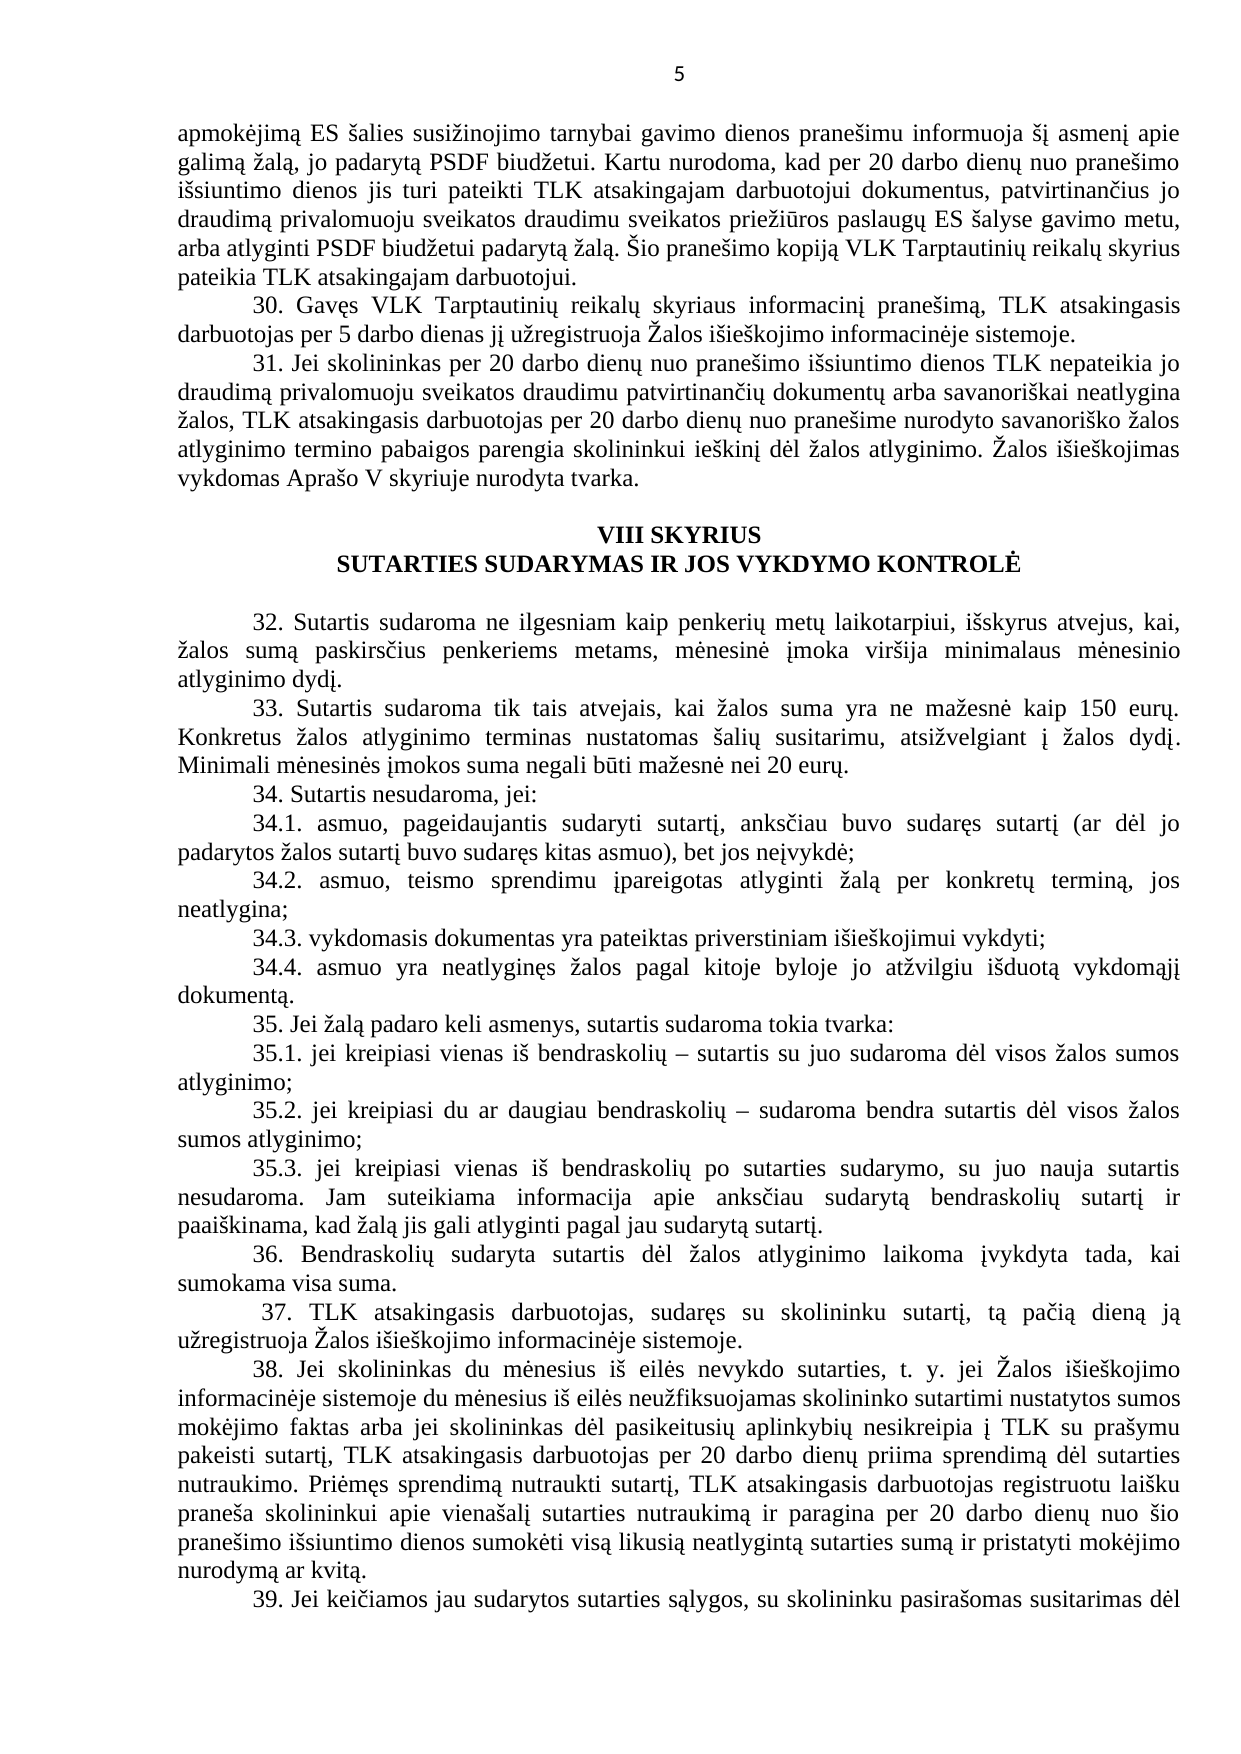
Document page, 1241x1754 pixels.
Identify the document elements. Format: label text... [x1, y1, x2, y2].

text 32. Sutartis sudaroma ne ilgesniam kaip penkerių metų laikotarpiui, išskyrus atvejus, kai, žalos sumą paskirsčius penkeriems metams, mėnesinė įmoka viršija minimalaus mėnesinio atlyginimo dydį. [177, 607, 1181, 693]
text 35.2. jei kreipiasi du ar daugiau bendraskolių – sudaroma bendra sutartis dėl visos žalos sumos atlyginimo; [177, 1096, 1181, 1153]
text VIII SKYRIUS [177, 521, 1181, 549]
text 30. Gavęs VLK Tarptautinių reikalų skyriaus informacinį pranešimą, TLK atsakingasis darbuotojas per 5 darbo dienas jį užregistruoja Žalos išieškojimo informacinėje sistemoje. [177, 291, 1181, 348]
text 34.3. vykdomasis dokumentas yra pateiktas priverstiniam išieškojimui vykdyti; [177, 923, 1181, 952]
text SUTARTIES SUDARYMAS IR JOS VYKDYMO KONTROLĖ [177, 549, 1181, 578]
text 36. Bendraskolių sudaryta sutartis dėl žalos atlyginimo laikoma įvykdyta tada, kai sumokama visa suma. [177, 1239, 1181, 1297]
text 35. Jei žalą padaro keli asmenys, sutartis sudaroma tokia tvarka: [177, 1009, 1181, 1038]
text 33. Sutartis sudaroma tik tais atvejais, kai žalos suma yra ne mažesnė kaip 150 eurų. Konkretus žalos atlyginimo terminas nustatomas šalių susitarimu, atsižvelgiant į žalos dydį. Minimali mėnesinės įmokos suma negali būti mažesnė nei 20 eurų. [177, 693, 1181, 779]
text 34.2. asmuo, teismo sprendimu įpareigotas atlyginti žalą per konkretų terminą, jos neatlygina; [177, 866, 1181, 923]
text 38. Jei skolininkas du mėnesius iš eilės nevykdo sutarties, t. y. jei Žalos išieškojimo informacinėje sistemoje du mėnesius iš eilės neužfiksuojamas skolininko sutartimi nustatytos sumos mokėjimo faktas arba jei skolininkas dėl pasikeitusių aplinkybių nesikreipia į TLK su prašymu pakeisti sutartį, TLK atsakingasis darbuotojas per 20 darbo dienų priima sprendimą dėl sutarties nutraukimo. Priėmęs sprendimą nutraukti sutartį, TLK atsakingasis darbuotojas registruotu laišku praneša skolininkui apie vienašalį sutarties nutraukimą ir paragina per 20 darbo dienų nuo šio pranešimo išsiuntimo dienos sumokėti visą likusią neatlygintą sutarties sumą ir pristatyti mokėjimo nurodymą ar kvitą. [177, 1354, 1181, 1584]
text apmokėjimą ES šalies susižinojimo tarnybai gavimo dienos pranešimu informuoja šį asmenį apie galimą žalą, jo padarytą PSDF biudžetui. Kartu nurodoma, kad per 20 darbo dienų nuo pranešimo išsiuntimo dienos jis turi pateikti TLK atsakingajam darbuotojui dokumentus, patvirtinančius jo draudimą privalomuoju sveikatos draudimu sveikatos priežiūros paslaugų ES šalyse gavimo metu, arba atlyginti PSDF biudžetui padarytą žalą. Šio pranešimo kopiją VLK Tarptautinių reikalų skyrius pateikia TLK atsakingajam darbuotojui. [177, 118, 1181, 291]
text 34.4. asmuo yra neatlyginęs žalos pagal kitoje byloje jo atžvilgiu išduotą vykdomąjį dokumentą. [177, 952, 1181, 1009]
text 31. Jei skolininkas per 20 darbo dienų nuo pranešimo išsiuntimo dienos TLK nepateikia jo draudimą privalomuoju sveikatos draudimu patvirtinančių dokumentų arba savanoriškai neatlygina žalos, TLK atsakingasis darbuotojas per 20 darbo dienų nuo pranešime nurodyto savanoriško žalos atlyginimo termino pabaigos parengia skolininkui ieškinį dėl žalos atlyginimo. Žalos išieškojimas vykdomas Aprašo V skyriuje nurodyta tvarka. [177, 348, 1181, 492]
text 37. TLK atsakingasis darbuotojas, sudaręs su skolininku sutartį, tą pačią dieną ją užregistruoja Žalos išieškojimo informacinėje sistemoje. [177, 1297, 1181, 1354]
text 35.1. jei kreipiasi vienas iš bendraskolių – sutartis su juo sudaroma dėl visos žalos sumos atlyginimo; [177, 1038, 1181, 1096]
text 39. Jei keičiamos jau sudarytos sutarties sąlygos, su skolininku pasirašomas susitarimas dėl [177, 1584, 1181, 1613]
text 34. Sutartis nesudaroma, jei: [177, 779, 1181, 808]
text 34.1. asmuo, pageidaujantis sudaryti sutartį, anksčiau buvo sudaręs sutartį (ar dėl jo padarytos žalos sutartį buvo sudaręs kitas asmuo), bet jos neįvykdė; [177, 808, 1181, 866]
text 35.3. jei kreipiasi vienas iš bendraskolių po sutarties sudarymo, su juo nauja sutartis nesudaroma. Jam suteikiama informacija apie anksčiau sudarytą bendraskolių sutartį ir paaiškinama, kad žalą jis gali atlyginti pagal jau sudarytą sutartį. [177, 1153, 1181, 1239]
